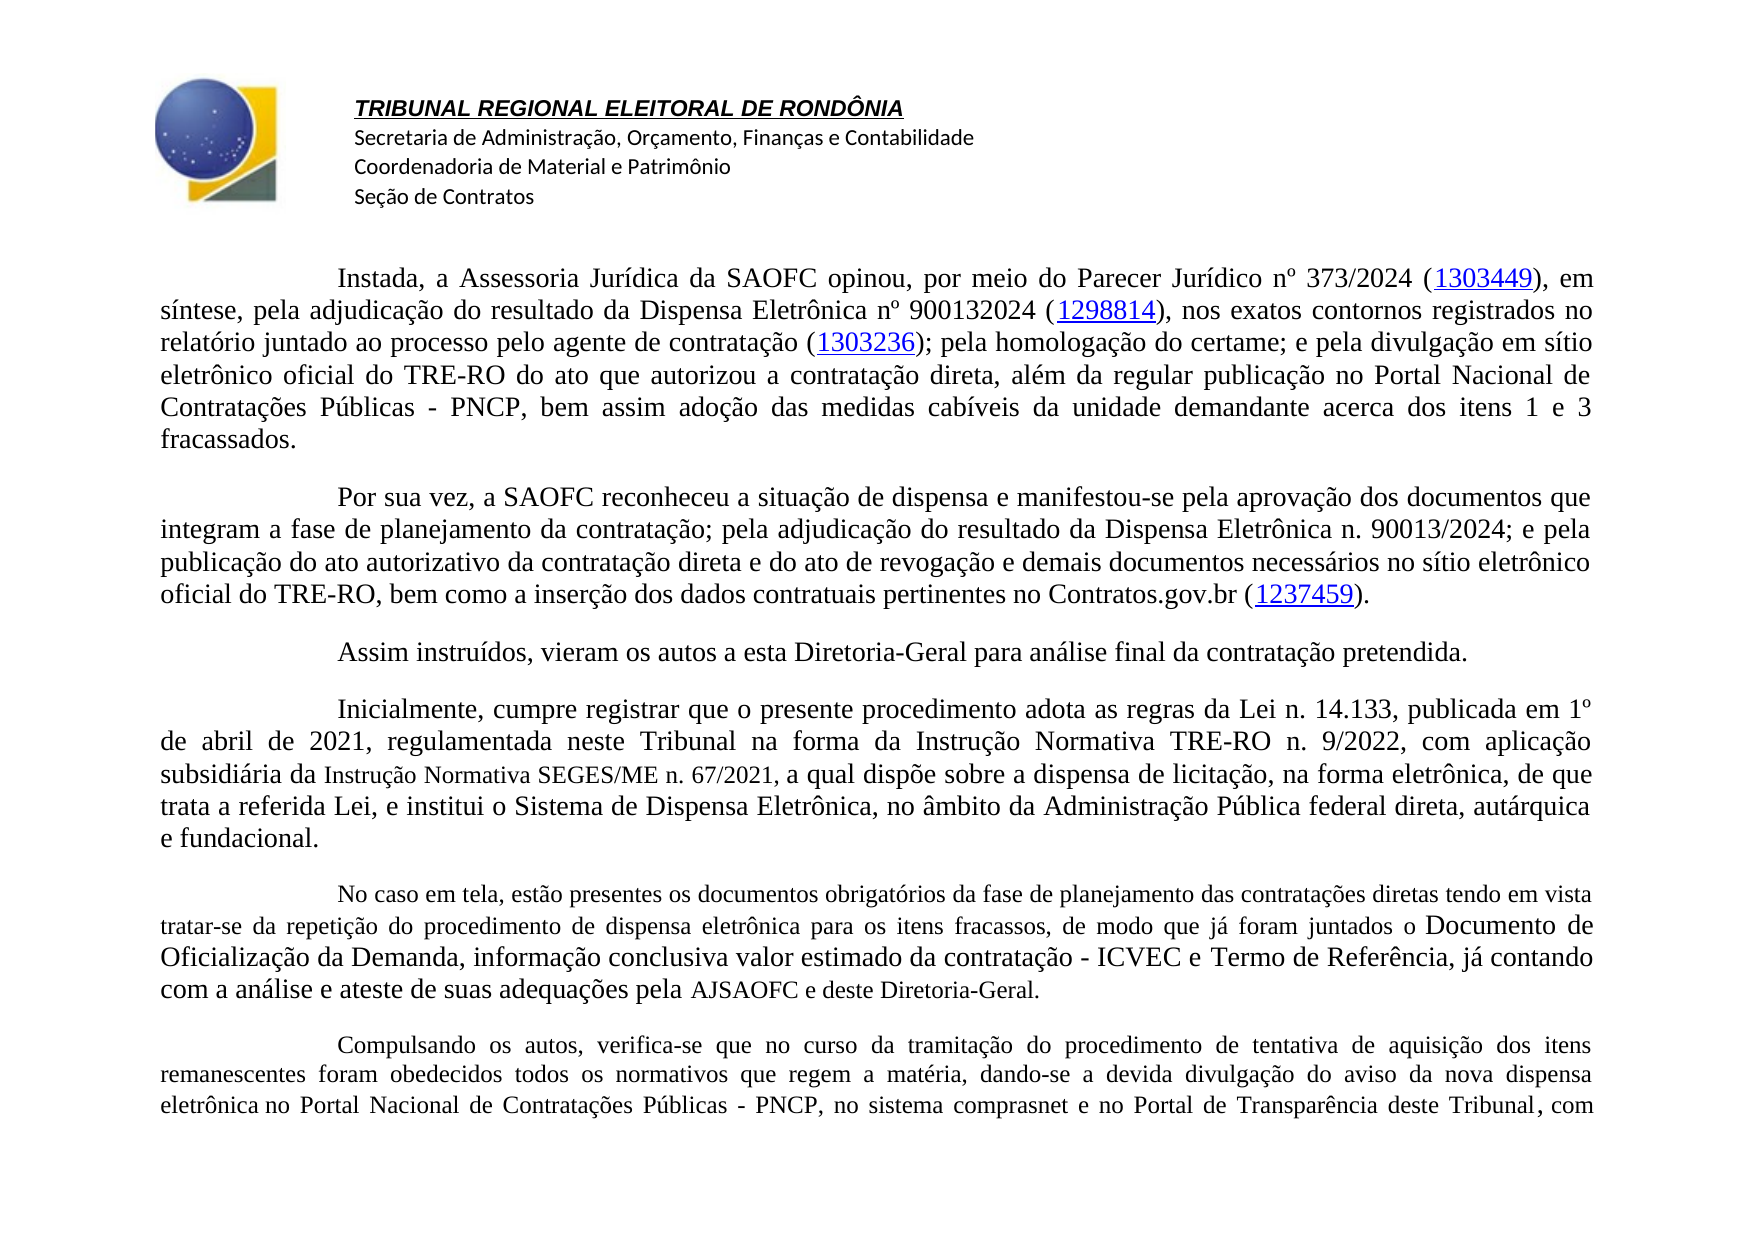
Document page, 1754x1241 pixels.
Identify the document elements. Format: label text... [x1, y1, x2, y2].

text Instada, a Assessoria Jurídica da SAOFC opinou, por meio do Parecer Jurídico nº 373/2024 (1303449), em síntese, pela adjudicação do resultado da Dispensa Eletrônica nº 900132024 (1298814), nos exatos contornos registrados no relatório juntado ao processo pelo agente de contratação (1303236); pela homologação do certame; e pela divulgação em sítio eletrônico oficial do TRE-RO do ato que autorizou a contratação direta, além da regular publicação no Portal Nacional de Contratações Públicas - PNCP, bem assim adoção das medidas cabíveis da unidade demandante acerca dos itens 1 e 3 fracassados. [160, 261, 1594, 455]
text Compulsando os autos, verifica-se que no curso da tramitação do procedimento de tentativa de aquisição dos itens remanescentes foram obedecidos todos os normativos que regem a matéria, dando-se a devida divulgação do aviso da nova dispensa eletrônica no Portal Nacional de Contratações Públicas - PNCP, no sistema comprasnet e no Portal de Transparência deste Tribunal, com [160, 1030, 1594, 1120]
text Por sua vez, a SAOFC reconheceu a situação de dispensa e manifestou-se pela aprovação dos documentos que integram a fase de planejamento da contratação; pela adjudicação do resultado da Dispensa Eletrônica n. 90013/2024; e pela publicação do ato autorizativo da contratação direta e do ato de revogação e demais documentos necessários no sítio eletrônico oficial do TRE-RO, bem como a inserção dos dados contratuais pertinentes no Contratos.gov.br (1237459). [160, 480, 1594, 609]
text Assim instruídos, vieram os autos a esta Diretoria-Geral para análise final da contratação pretendida. [160, 634, 1594, 667]
text Inicialmente, cumpre registrar que o presente procedimento adota as regras da Lei n. 14.133, publicada em 1º de abril de 2021, regulamentada neste Tribunal na forma da Instrução Normativa TRE-RO n. 9/2022, com aplicação subsidiária da Instrução Normativa SEGES/ME n. 67/2021, a qual dispõe sobre a dispensa de licitação, na forma eletrônica, de que trata a referida Lei, e institui o Sistema de Dispensa Eletrônica, no âmbito da Administração Pública federal direta, autárquica e fundacional. [160, 692, 1594, 854]
text No caso em tela, estão presentes os documentos obrigatórios da fase de planejamento das contratações diretas tendo em vista tratar-se da repetição do procedimento de dispensa eletrônica para os itens fracassos, de modo que já foram juntados o Documento de Oficialização da Demanda, informação conclusiva valor estimado da contratação - ICVEC e Termo de Referência, já contando com a análise e ateste de suas adequações pela AJSAOFC e deste Diretoria-Geral. [160, 879, 1594, 1005]
